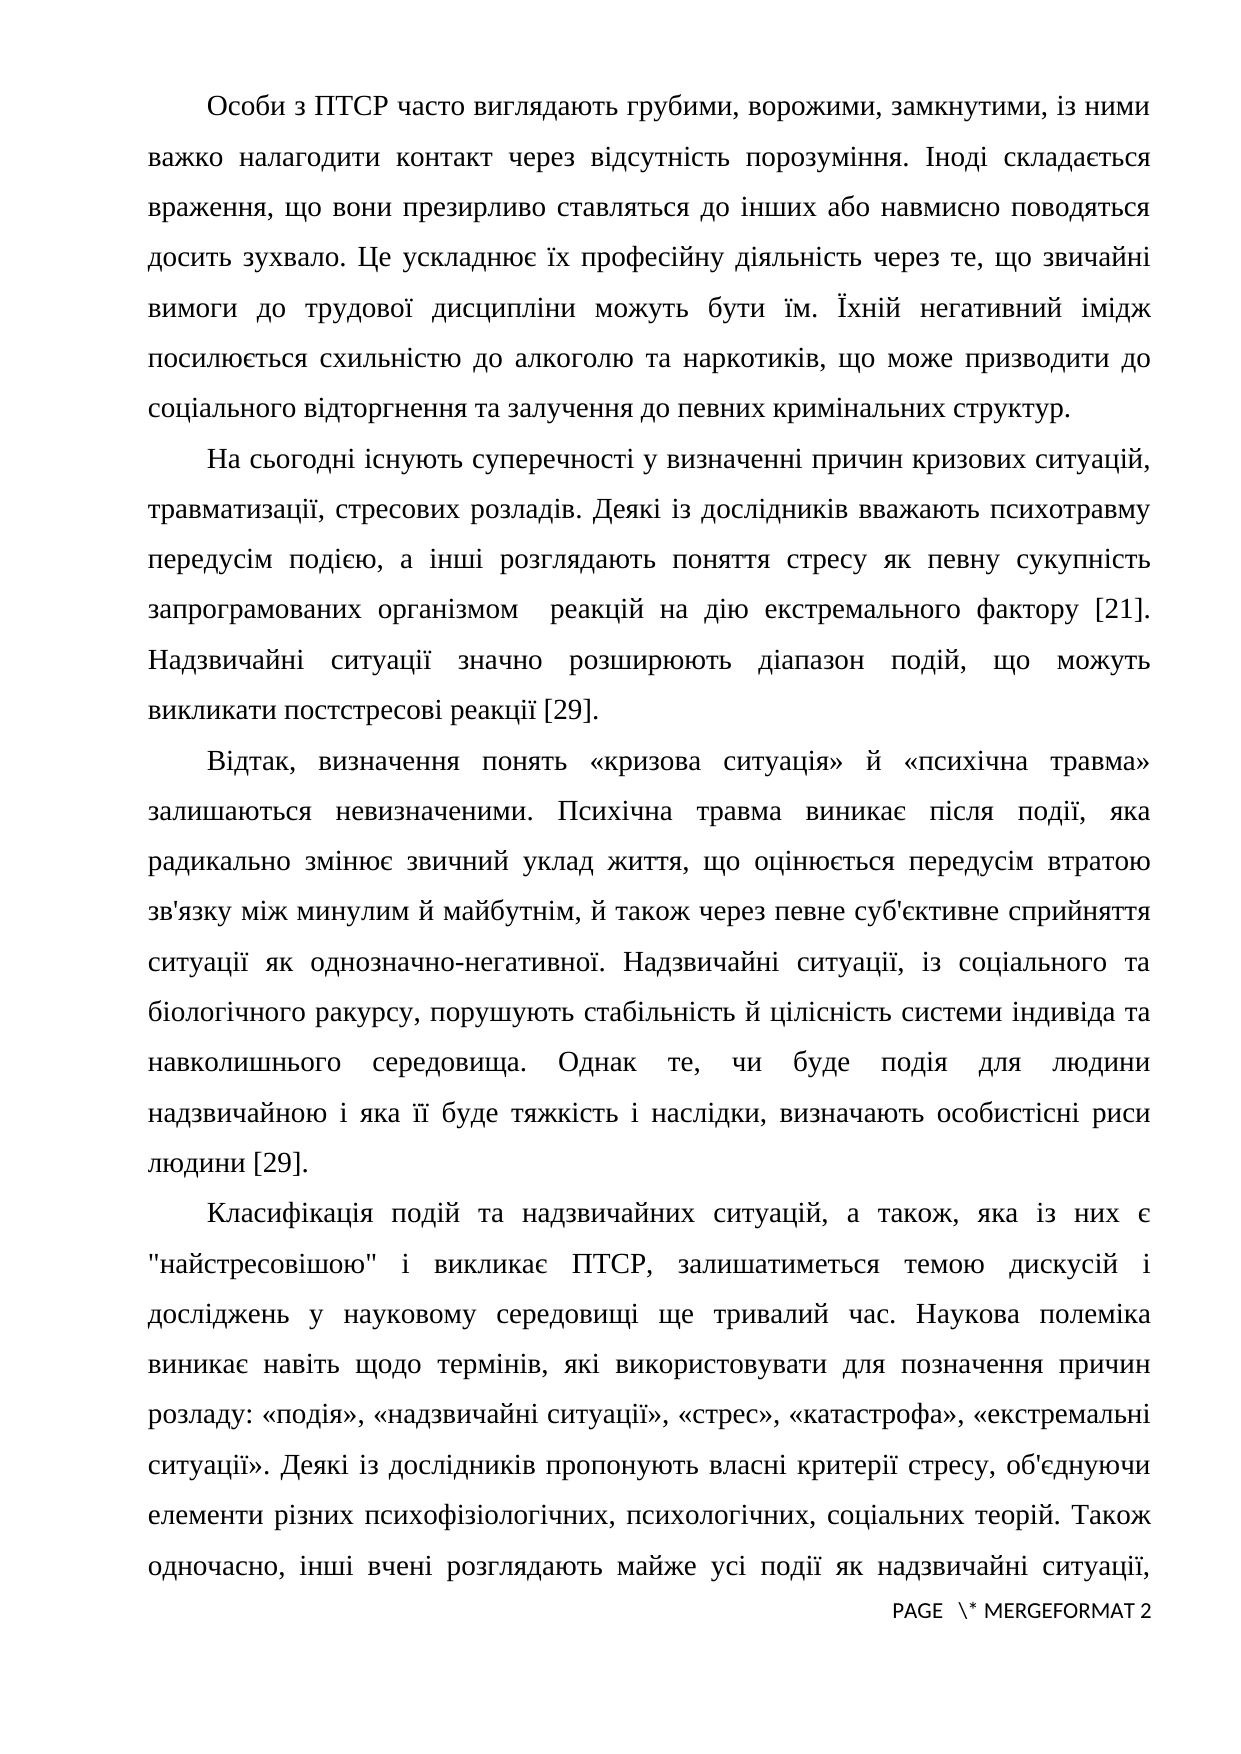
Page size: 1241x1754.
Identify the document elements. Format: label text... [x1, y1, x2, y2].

text На сьогодні існують суперечності у визначенні причин кризових ситуацій, травматизації, стресових розладів. Деякі із дослідників вважають психотравму передусім подією, а інші розглядають поняття стресу як певну сукупність запрограмованих організмом реакцій на дію екстремального фактору [21]. Надзвичайні ситуації значно розширюють діапазон подій, що можуть викликати постстресові реакції [29]. [148, 441, 1152, 726]
text Особи з ПТСР часто виглядають грубими, ворожими, замкнутими, із ними важко налагодити контакт через відсутність порозуміння. Іноді складається враження, що вони презирливо ставляться до інших або навмисно поводяться досить зухвало. Це ускладнює їх професійну діяльність через те, що звичайні вимоги до трудової дисципліни можуть бути їм. Їхній негативний імідж посилюється схильністю до алкоголю та наркотиків, що може призводити до соціального відторгнення та залучення до певних кримінальних структур. [148, 88, 1152, 424]
text Класифікація подій та надзвичайних ситуацій, а також, яка із них є "найстресовішою" і викликає ПТСР, залишатиметься темою дискусій і досліджень у науковому середовищі ще тривалий час. Наукова полеміка виникає навіть щодо термінів, які використовувати для позначення причин розладу: «подія», «надзвичайні ситуації», «стрес», «катастрофа», «екстремальні ситуації». Деякі із дослідників пропонують власні критерії стресу, об'єднуючи елементи різних психофізіологічних, психологічних, соціальних теорій. Також одночасно, інші вчені розглядають майже усі події як надзвичайні ситуації, [148, 1195, 1152, 1581]
text Відтак, визначення понять «кризова ситуація» й «психічна травма» залишаються невизначеними. Психічна травма виникає після події, яка радикально змінює звичний уклад життя, що оцінюється передусім втратою зв'язку між минулим й майбутнім, й також через певне суб'єктивне сприйняття ситуації як однозначно-негативної. Надзвичайні ситуації, із соціального та біологічного ракурсу, порушують стабільність й цілісність системи індивіда та навколишнього середовища. Однак те, чи буде подія для людини надзвичайною і яка її буде тяжкість і наслідки, визначають особистісні риси людини [29]. [148, 743, 1152, 1179]
